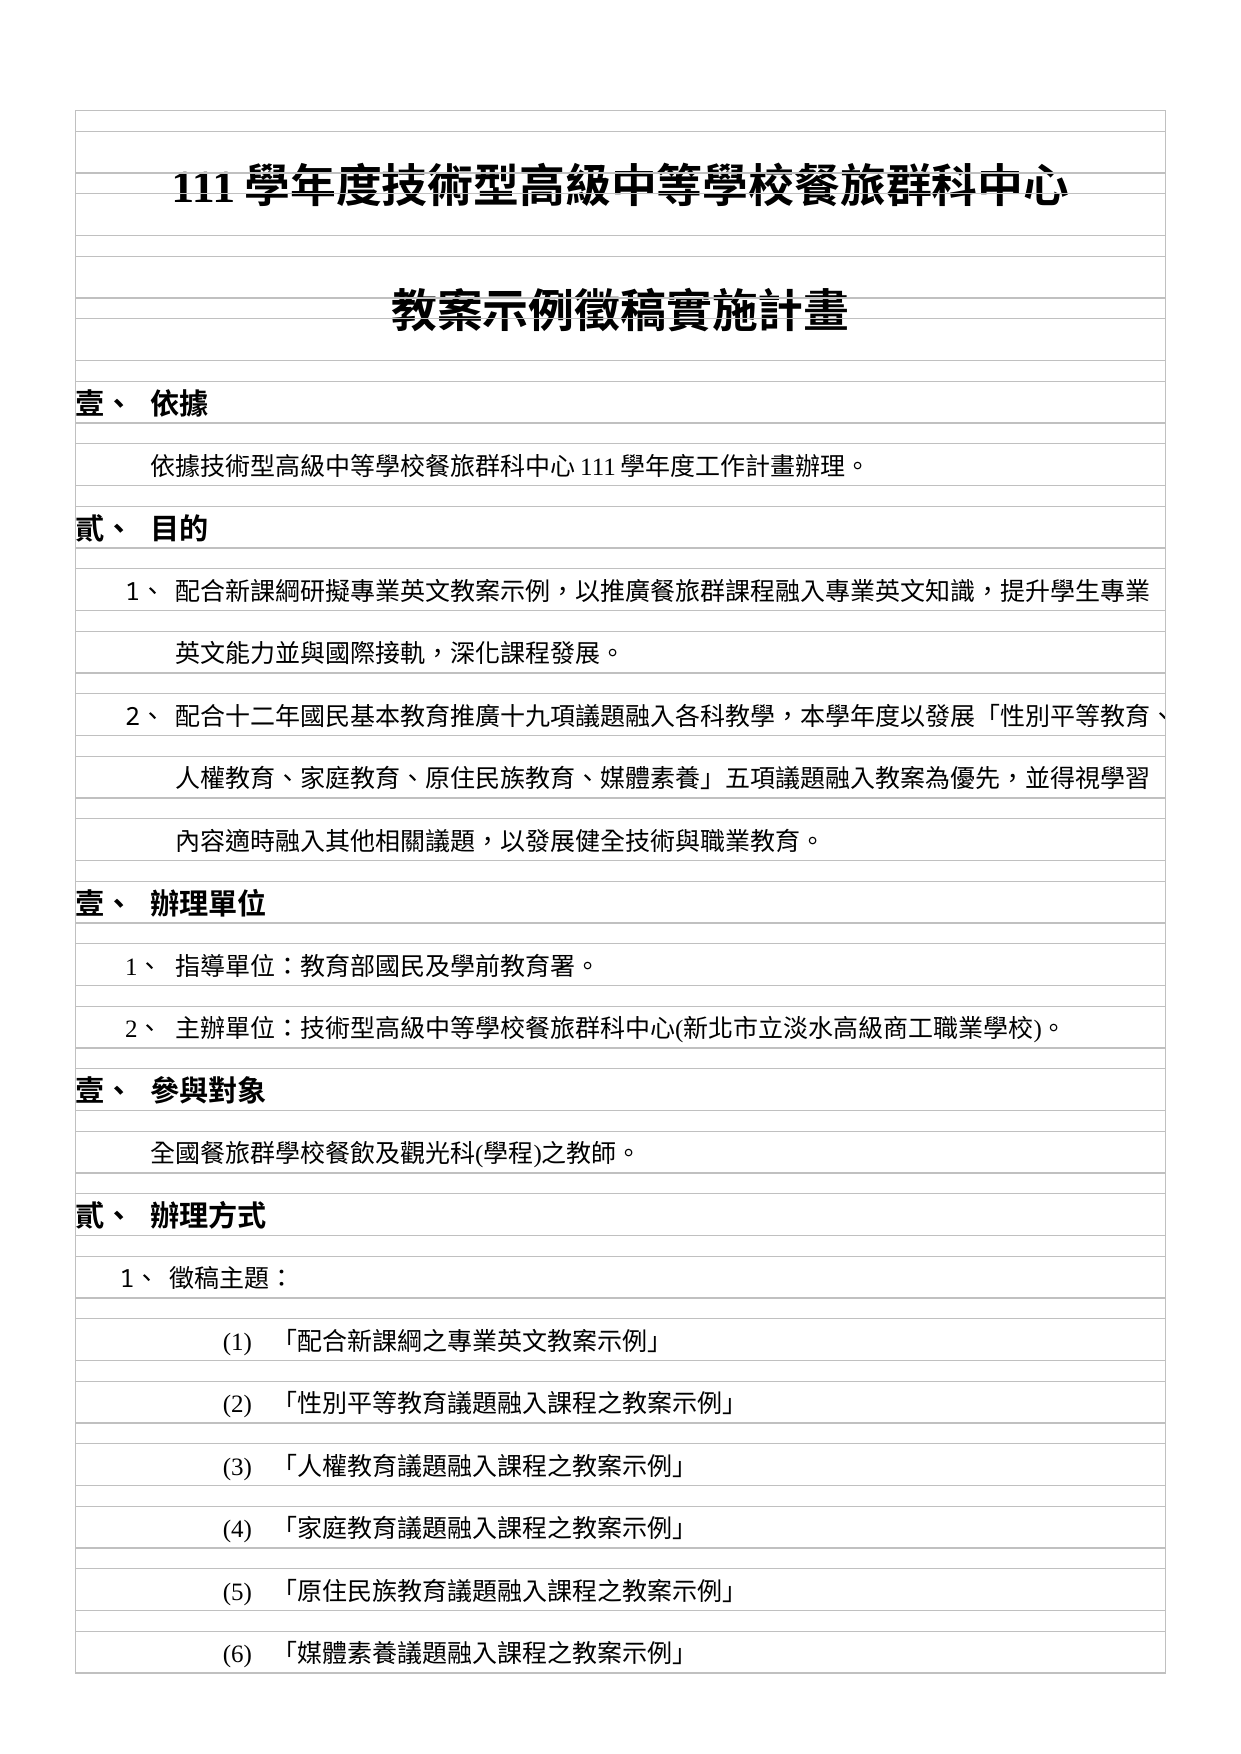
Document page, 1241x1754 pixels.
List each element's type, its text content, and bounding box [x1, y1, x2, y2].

list 辦理單位 [76, 882, 1165, 922]
text 全國餐旅群學校餐飲及觀光科(學程)之教師。 [150, 1132, 1165, 1172]
list [223, 1611, 1165, 1631]
text 111學年度技術型高級中等學校餐旅群科中心 [346, 174, 388, 193]
text 111學年度技術型高級中等學校餐旅群科中心 [76, 111, 1165, 131]
text 111學年度技術型高級中等學校餐旅群科中心 [1019, 174, 1165, 193]
text 教案示例徵稿實施計畫 [613, 299, 628, 318]
list 配合十二年國民基本教育推廣十九項議題融入各科教學，本學年度以發展「性別平等教育、人權教育、家庭教育、原住民族教育、媒體素養」五項議題融入教案為優先，並得視學習內容適時融入其他相關議題，以發展健全技術與職業教育。 [125, 736, 1165, 756]
text 111學年度技術型高級中等學校餐旅群科中心 [784, 174, 822, 193]
text 教案示例徵稿實施計畫 [428, 299, 457, 318]
text 教案示例徵稿實施計畫 [76, 236, 1165, 256]
list 「媒體素養議題融入課程之教案示例」 [223, 1632, 1165, 1672]
list [125, 549, 1165, 568]
list 主辦單位：技術型高級中等學校餐旅群科中心(新北市立淡水高級商工職業學校)。 [125, 1007, 1165, 1047]
list 依據 [76, 382, 1165, 422]
text 111學年度技術型高級中等學校餐旅群科中心 [227, 174, 299, 193]
text 教案示例徵稿實施計畫 [76, 319, 1165, 360]
text [150, 1111, 1165, 1131]
text 教案示例徵稿實施計畫 [76, 299, 405, 318]
list 「家庭教育議題融入課程之教案示例」 [223, 1507, 1165, 1547]
list [76, 1174, 1165, 1193]
text 111學年度技術型高級中等學校餐旅群科中心 [76, 132, 1165, 172]
list [223, 1299, 1165, 1318]
text 教案示例徵稿實施計畫 [633, 299, 718, 318]
list 「人權教育議題融入課程之教案示例」 [223, 1444, 1165, 1485]
list [76, 861, 1165, 881]
list 辦理方式 [76, 1194, 1165, 1235]
text 教案示例徵稿實施計畫 [737, 299, 787, 318]
list [125, 611, 1165, 631]
list 「配合新課綱之專業英文教案示例」 [223, 1319, 1165, 1360]
list 配合十二年國民基本教育推廣十九項議題融入各科教學，本學年度以發展「性別平等教育、人權教育、家庭教育、原住民族教育、媒體素養」五項議題融入教案為優先，並得視學習內容適時融入其他相關議題，以發展健全技術與職業教育。 [125, 674, 1165, 693]
text [150, 424, 1165, 443]
list 指導單位：教育部國民及學前教育署。 [125, 944, 1165, 985]
list [125, 986, 1165, 1006]
list 配合十二年國民基本教育推廣十九項議題融入各科教學，本學年度以發展「性別平等教育、人權教育、家庭教育、原住民族教育、媒體素養」五項議題融入教案為優先，並得視學習內容適時融入其他相關議題，以發展健全技術與職業教育。 [125, 757, 1165, 797]
text 111學年度技術型高級中等學校餐旅群科中心 [76, 194, 1165, 235]
text 教案示例徵稿實施計畫 [585, 299, 607, 318]
text 教案示例徵稿實施計畫 [793, 299, 1165, 318]
list 配合十二年國民基本教育推廣十九項議題融入各科教學，本學年度以發展「性別平等教育、人權教育、家庭教育、原住民族教育、媒體素養」五項議題融入教案為優先，並得視學習內容適時融入其他相關議題，以發展健全技術與職業教育。 [125, 819, 1165, 860]
text 111學年度技術型高級中等學校餐旅群科中心 [495, 174, 588, 193]
list 參與對象 [76, 1069, 1165, 1110]
list [76, 486, 1165, 506]
text 111學年度技術型高級中等學校餐旅群科中心 [318, 174, 341, 193]
text 111學年度技術型高級中等學校餐旅群科中心 [459, 174, 493, 193]
text 教案示例徵稿實施計畫 [458, 299, 534, 318]
list [223, 1361, 1165, 1381]
text 111學年度技術型高級中等學校餐旅群科中心 [76, 174, 180, 193]
text 教案示例徵稿實施計畫 [723, 299, 735, 318]
text 111學年度技術型高級中等學校餐旅群科中心 [820, 174, 846, 193]
text 教案示例徵稿實施計畫 [571, 299, 582, 318]
list [119, 1236, 1165, 1256]
list [76, 361, 1165, 381]
list [223, 1424, 1165, 1443]
list 徵稿主題： [119, 1257, 1165, 1297]
list [76, 1049, 1165, 1068]
list [125, 924, 1165, 943]
list 目的 [76, 507, 1165, 547]
list 配合十二年國民基本教育推廣十九項議題融入各科教學，本學年度以發展「性別平等教育、人權教育、家庭教育、原住民族教育、媒體素養」五項議題融入教案為優先，並得視學習內容適時融入其他相關議題，以發展健全技術與職業教育。 [125, 799, 1165, 818]
list 「原住民族教育議題融入課程之教案示例」 [223, 1569, 1165, 1610]
text 教案示例徵稿實施計畫 [76, 257, 1165, 297]
text 依據技術型高級中等學校餐旅群科中心111學年度工作計畫辦理。 [150, 444, 1165, 485]
text 111學年度技術型高級中等學校餐旅群科中心 [653, 174, 755, 193]
list 英文能力並與國際接軌，深化課程發展。 [125, 632, 1165, 672]
list [223, 1549, 1165, 1568]
list [223, 1486, 1165, 1506]
list 「性別平等教育議題融入課程之教案示例」 [223, 1382, 1165, 1422]
list 配合新課綱研擬專業英文教案示例，以推廣餐旅群課程融入專業英文知識，提升學生專業 [125, 569, 1165, 610]
list 配合十二年國民基本教育推廣十九項議題融入各科教學，本學年度以發展「性別平等教育、人權教育、家庭教育、原住民族教育、媒體素養」五項議題融入教案為優先，並得視學習內容適時融入其他相關議題，以發展健全技術與職業教育。 [125, 694, 1165, 735]
